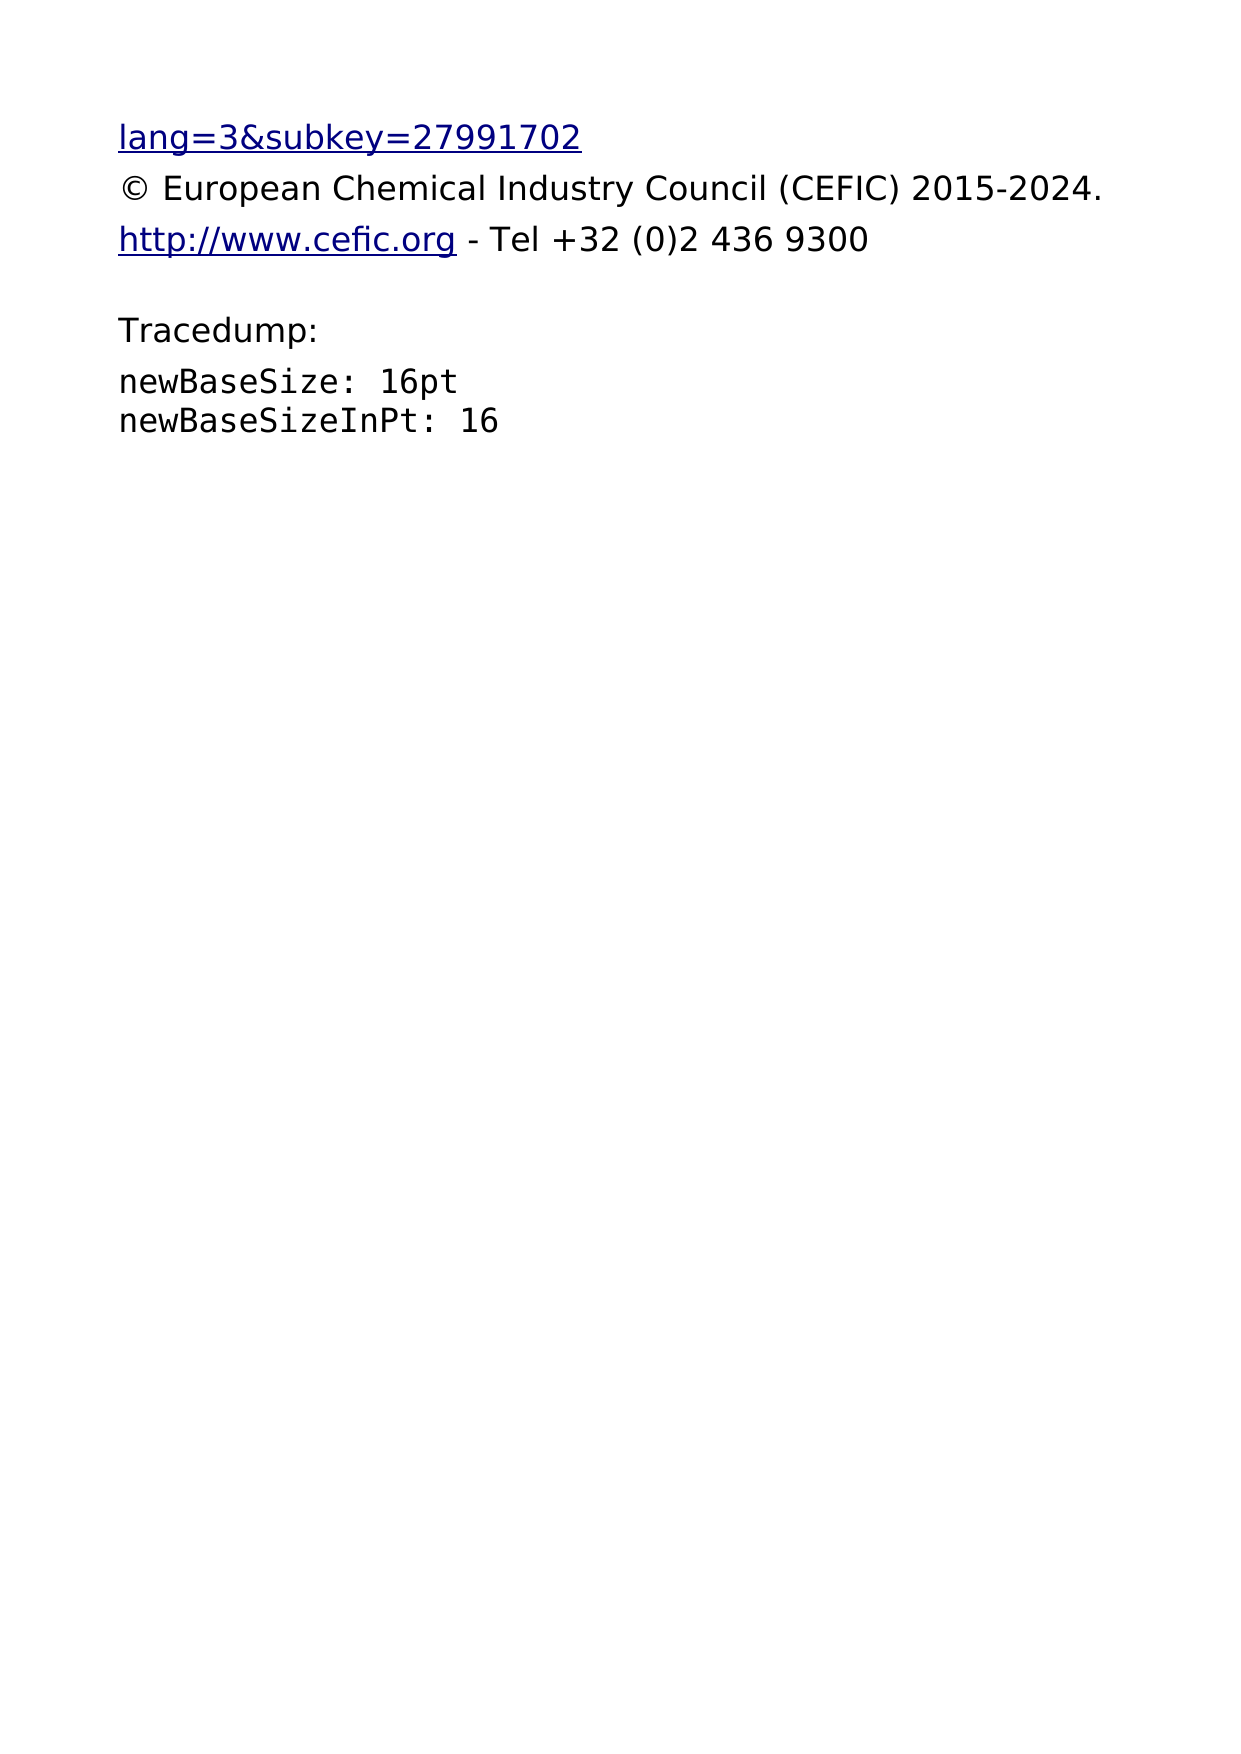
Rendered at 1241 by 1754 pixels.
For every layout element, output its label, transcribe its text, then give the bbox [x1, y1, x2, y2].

text lang=3&subkey=27991702 [118, 118, 1122, 157]
text http://www.cefic.org - Tel +32 (0)2 436 9300 [118, 221, 1122, 260]
text newBaseSize: 16pt newBaseSizeInPt: 16 [118, 362, 1122, 440]
text © European Chemical Industry Council (CEFIC) 2015-2024. [118, 169, 1122, 208]
text Tracedump: [118, 272, 1122, 350]
